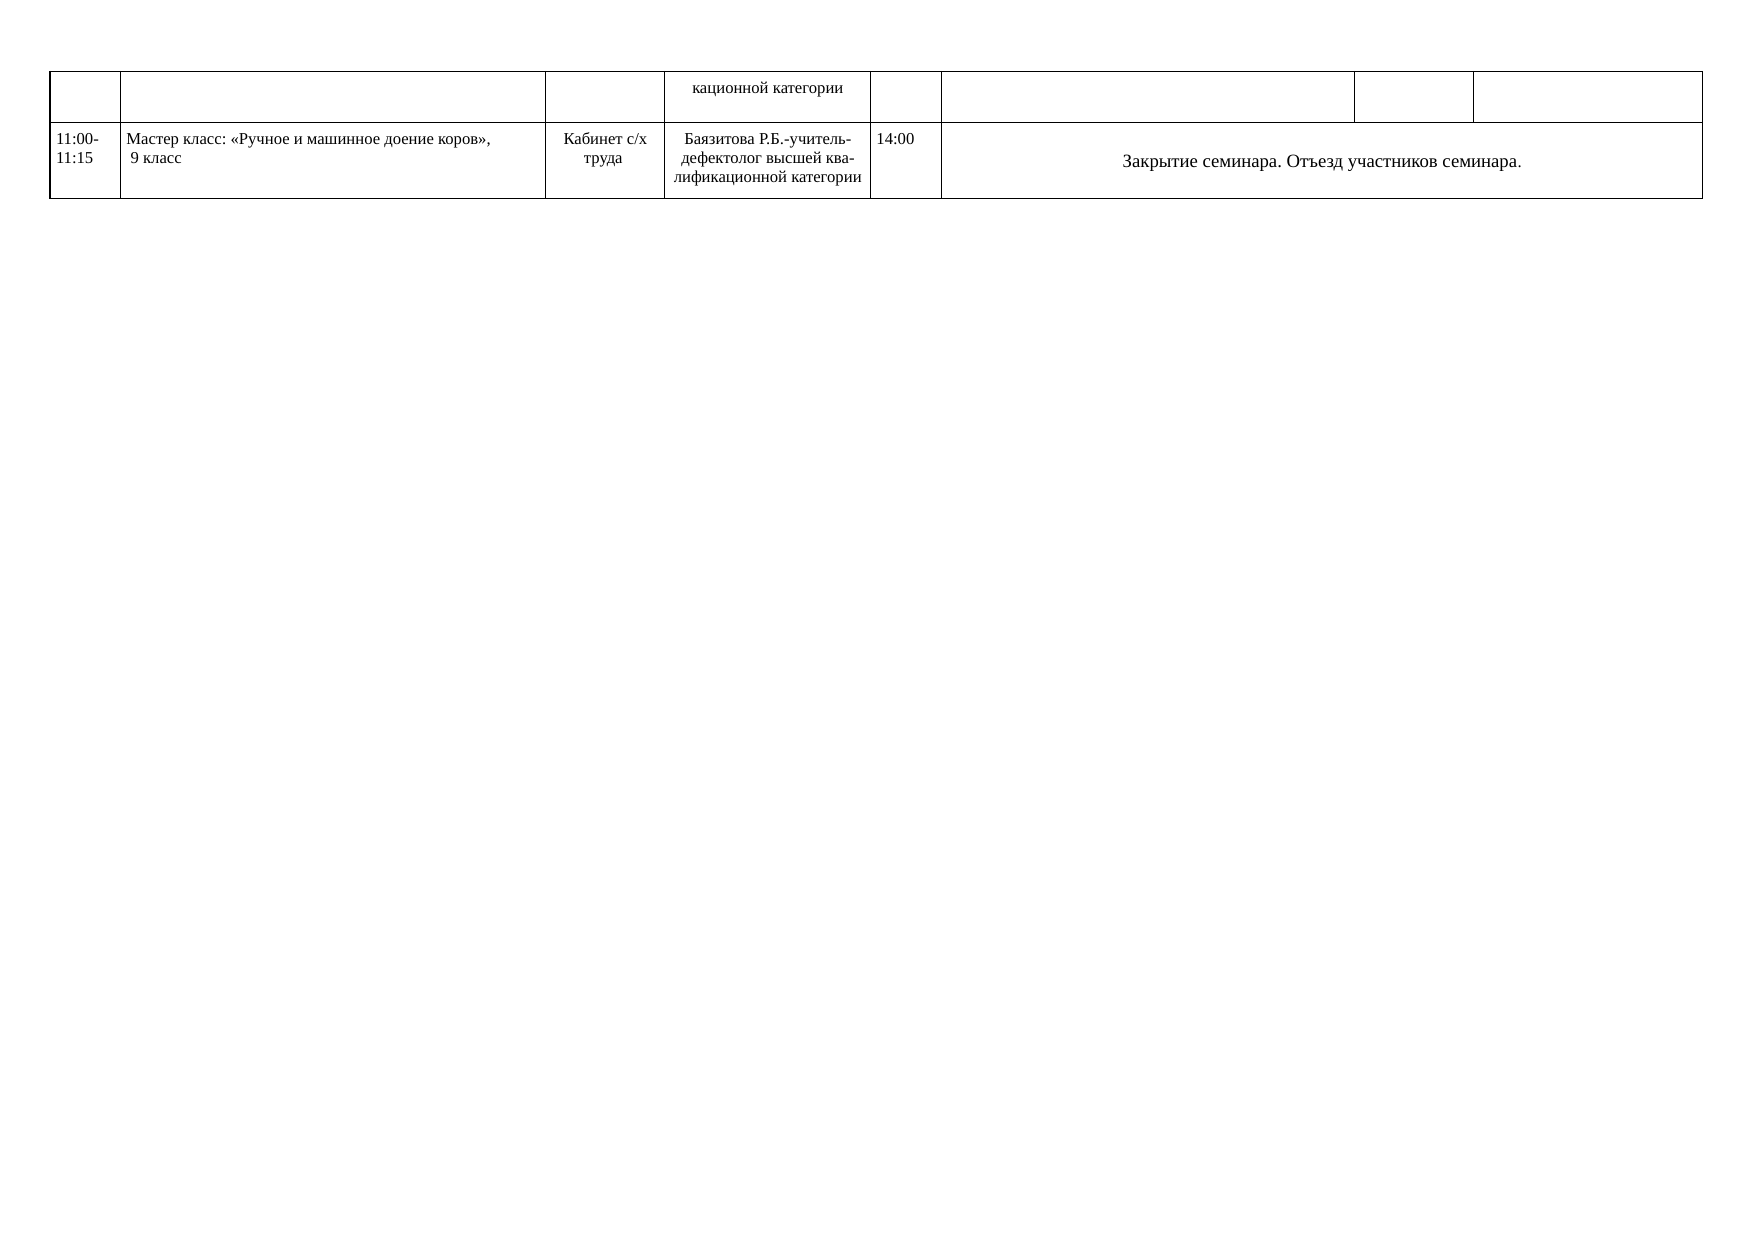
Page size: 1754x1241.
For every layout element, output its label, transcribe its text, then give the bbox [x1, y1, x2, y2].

table_cell [121, 72, 545, 122]
table_cell [871, 72, 941, 122]
table_cell Закрытие семинара. Отъезд участников семинара. [942, 123, 1702, 198]
table_cell [51, 72, 120, 122]
table_cell Баязитова Р.Б.-учитель-дефектолог высшей ква-лификационной категории [665, 123, 870, 198]
table_cell кационной категории [665, 72, 870, 122]
table_cell 14:00 [871, 123, 941, 198]
table_cell Мастер класс: «Ручное и машинное доение коров», 9 класс [121, 123, 545, 198]
table_cell 11:00- 11:15 [51, 123, 120, 198]
table_cell [942, 72, 1354, 122]
table_cell [546, 72, 664, 122]
table_cell Кабинет с/х труда [546, 123, 664, 198]
table_cell [1355, 72, 1473, 122]
table_cell [1474, 72, 1702, 122]
